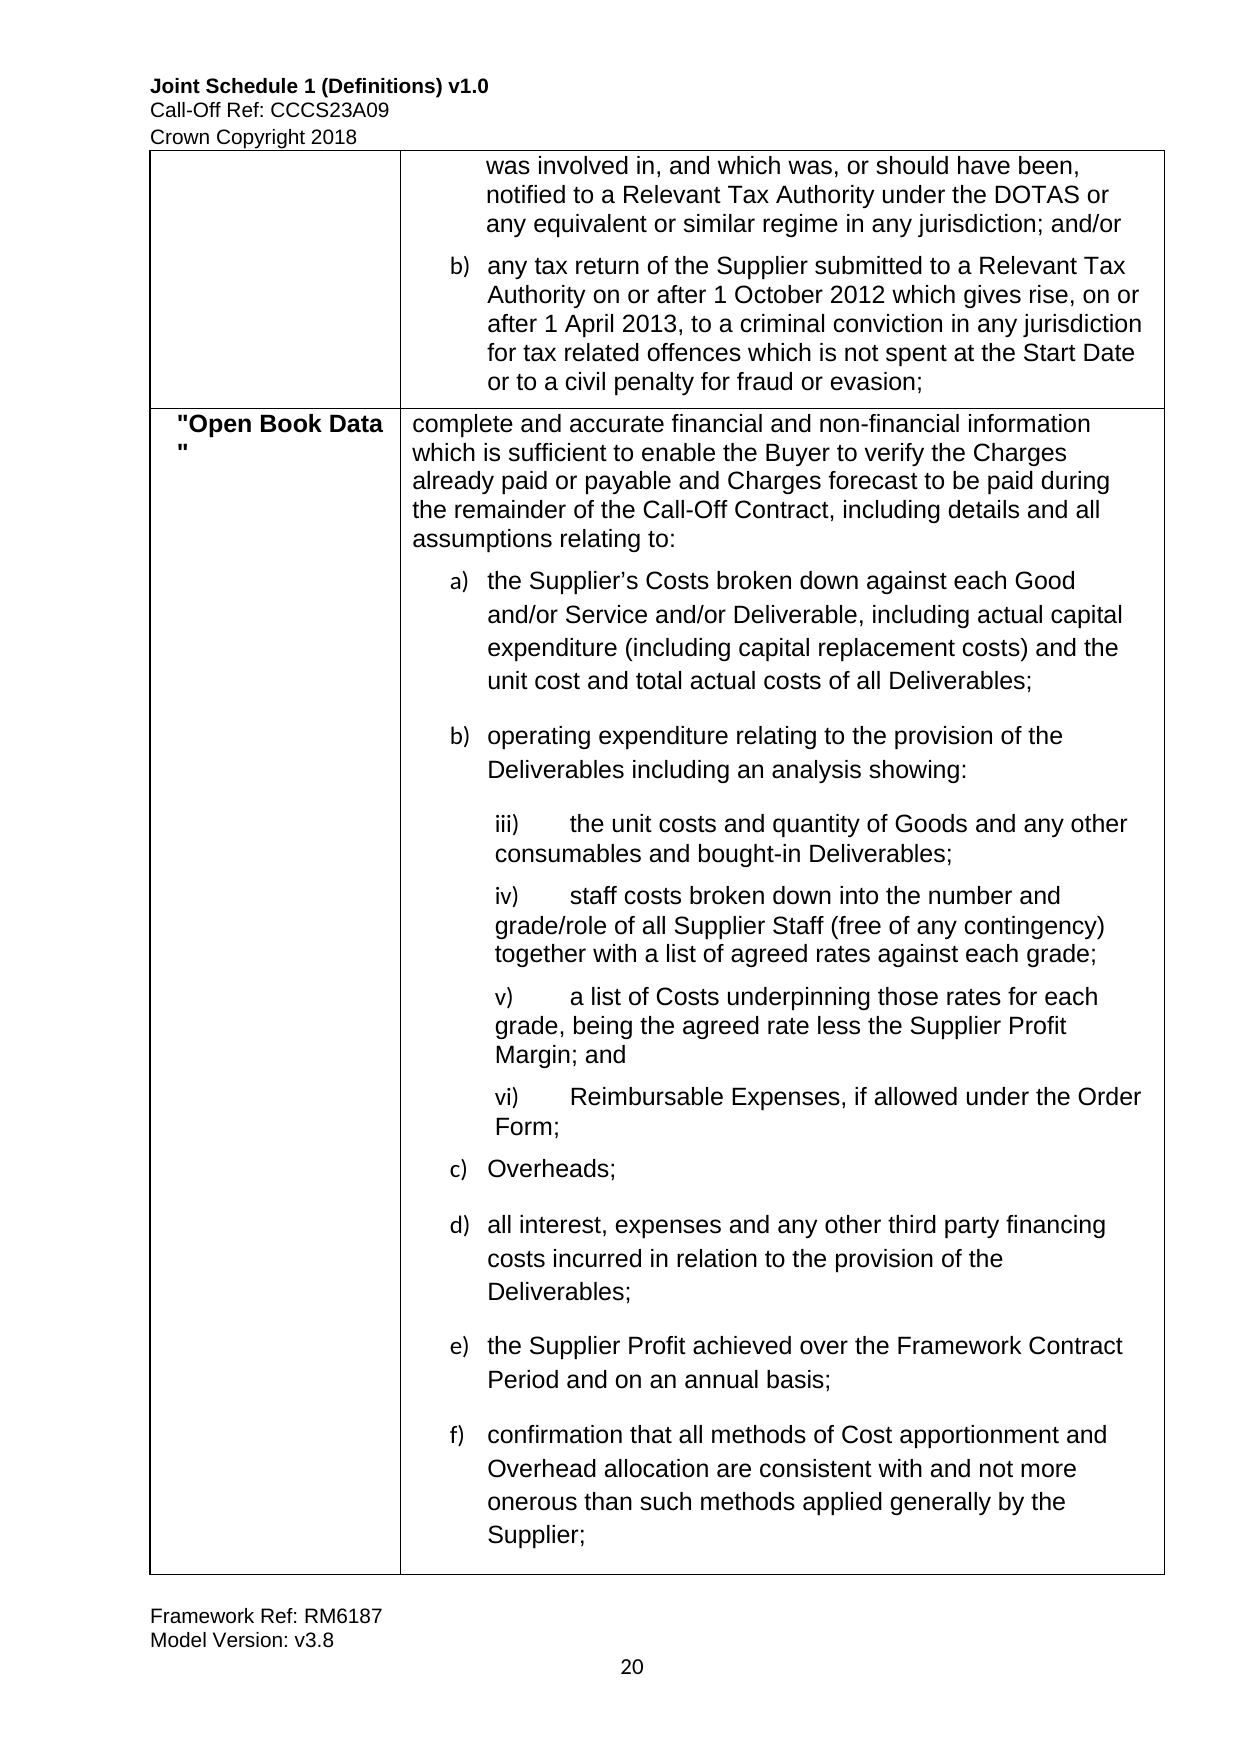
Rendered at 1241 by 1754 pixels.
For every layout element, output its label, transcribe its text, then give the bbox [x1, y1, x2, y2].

table_cell "Open Book Data " [151, 409, 400, 1573]
table_cell complete and accurate financial and non-financial information which is sufficient to enable the Buyer to verify the Charges already paid or payable and Charges forecast to be paid during the remainder of the Call-Off Contract, including details and all assumptions relating to: the Supplier’s Costs broken down against each Good and/or Service and/or Deliverable, including actual capital expenditure (including capital replacement costs) and the unit cost and total actual costs of all Deliverables; operating expenditure relating to the provision of the Deliverables including an analysis showing: the unit costs and quantity of Goods and any other consumables and bought-in Deliverables; staff costs broken down into the number and grade/role of all Supplier Staff (free of any contingency) together with a list of agreed rates against each grade; a list of Costs underpinning those rates for each grade, being the agreed rate less the Supplier Profit Margin; and Reimbursable Expenses, if allowed under the Order Form; Overheads; all interest, expenses and any other third party financing costs incurred in relation to the provision of the Deliverables; the Supplier Profit achieved over the Framework Contract Period and on an annual basis; confirmation that all methods of Cost apportionment and Overhead allocation are consistent with and not more onerous than such methods applied generally by the Supplier; an explanation of the type and value of risk and contingencies associated with the provision of the Deliverables, including the amount of money attributed to each risk and/or contingency; and the actual Costs profile for each Service Period; [401, 409, 1164, 1573]
table_cell [151, 151, 400, 408]
table_cell was involved in, and which was, or should have been, notified to a Relevant Tax Authority under the DOTAS or any equivalent or similar regime in any jurisdiction; and/or any tax return of the Supplier submitted to a Relevant Tax Authority on or after 1 October 2012 which gives rise, on or after 1 April 2013, to a criminal conviction in any jurisdiction for tax related offences which is not spent at the Start Date or to a civil penalty for fraud or evasion; [401, 151, 1164, 408]
